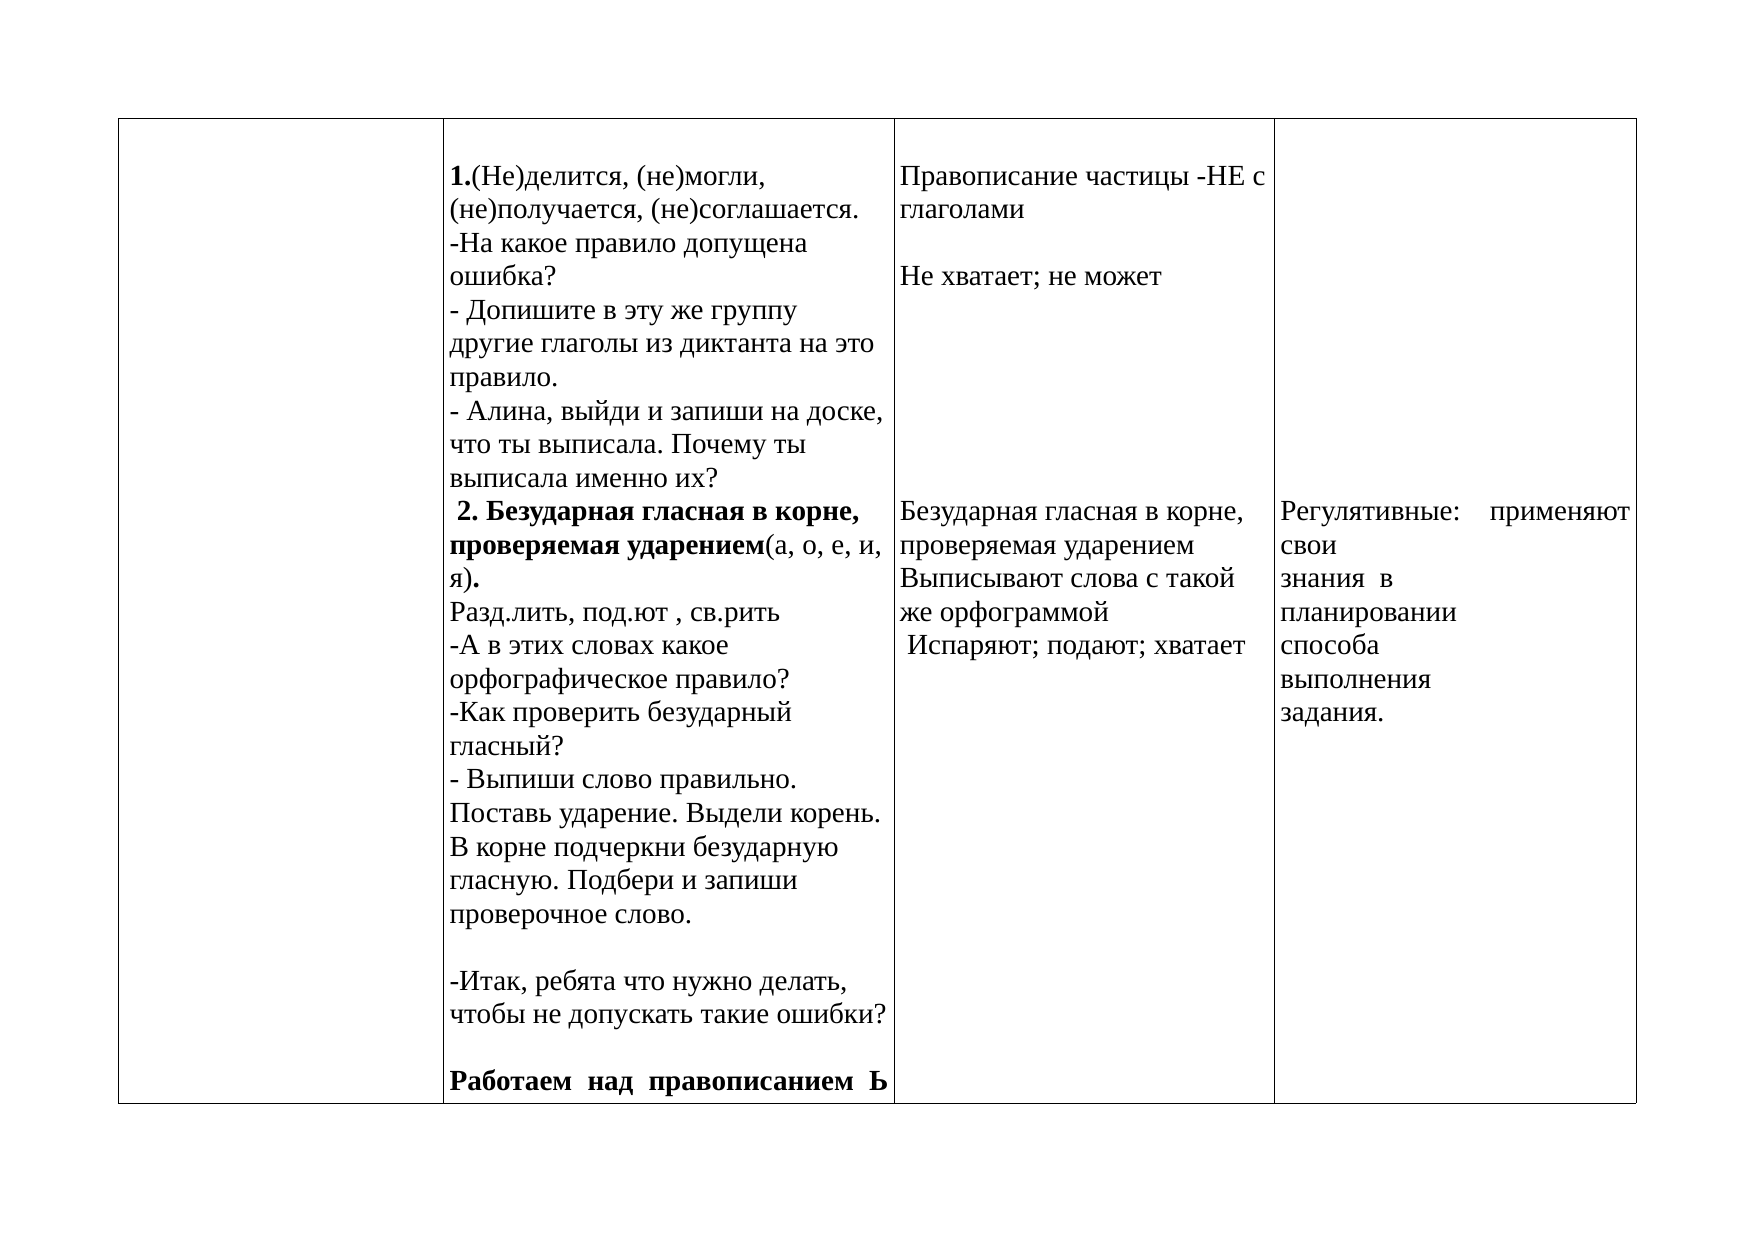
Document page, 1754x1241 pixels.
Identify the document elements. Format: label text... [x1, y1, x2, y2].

table_cell [119, 119, 443, 1103]
table_cell Правописание частицы -НЕ с глаголами Не хватает; не может Безударная гласная в корне, проверяемая ударением Выписывают слова с такой же орфограммой Испаряют; подают; хватает [895, 119, 1274, 1103]
table_cell 1.(Не)делится, (не)могли, (не)получается, (не)соглашается. -На какое правило допущена ошибка? - Допишите в эту же группу другие глаголы из диктанта на это правило. - Алина, выйди и запиши на доске, что ты выписала. Почему ты выписала именно их? 2. Безударная гласная в корне, проверяемая ударением(а, о, е, и, я). Разд.лить, под.ют , св.рить -А в этих словах какое орфографическое правило? -Как проверить безударный гласный? - Выпиши слово правильно. Поставь ударение. Выдели корень. В корне подчеркни безударную гласную. Подбери и запиши проверочное слово. -Итак, ребята что нужно делать, чтобы не допускать такие ошибки? Работаем над правописанием Ь [444, 119, 894, 1103]
table_cell Регулятивные: применяют свои знания в планировании способа выполнения задания. [1275, 119, 1636, 1103]
